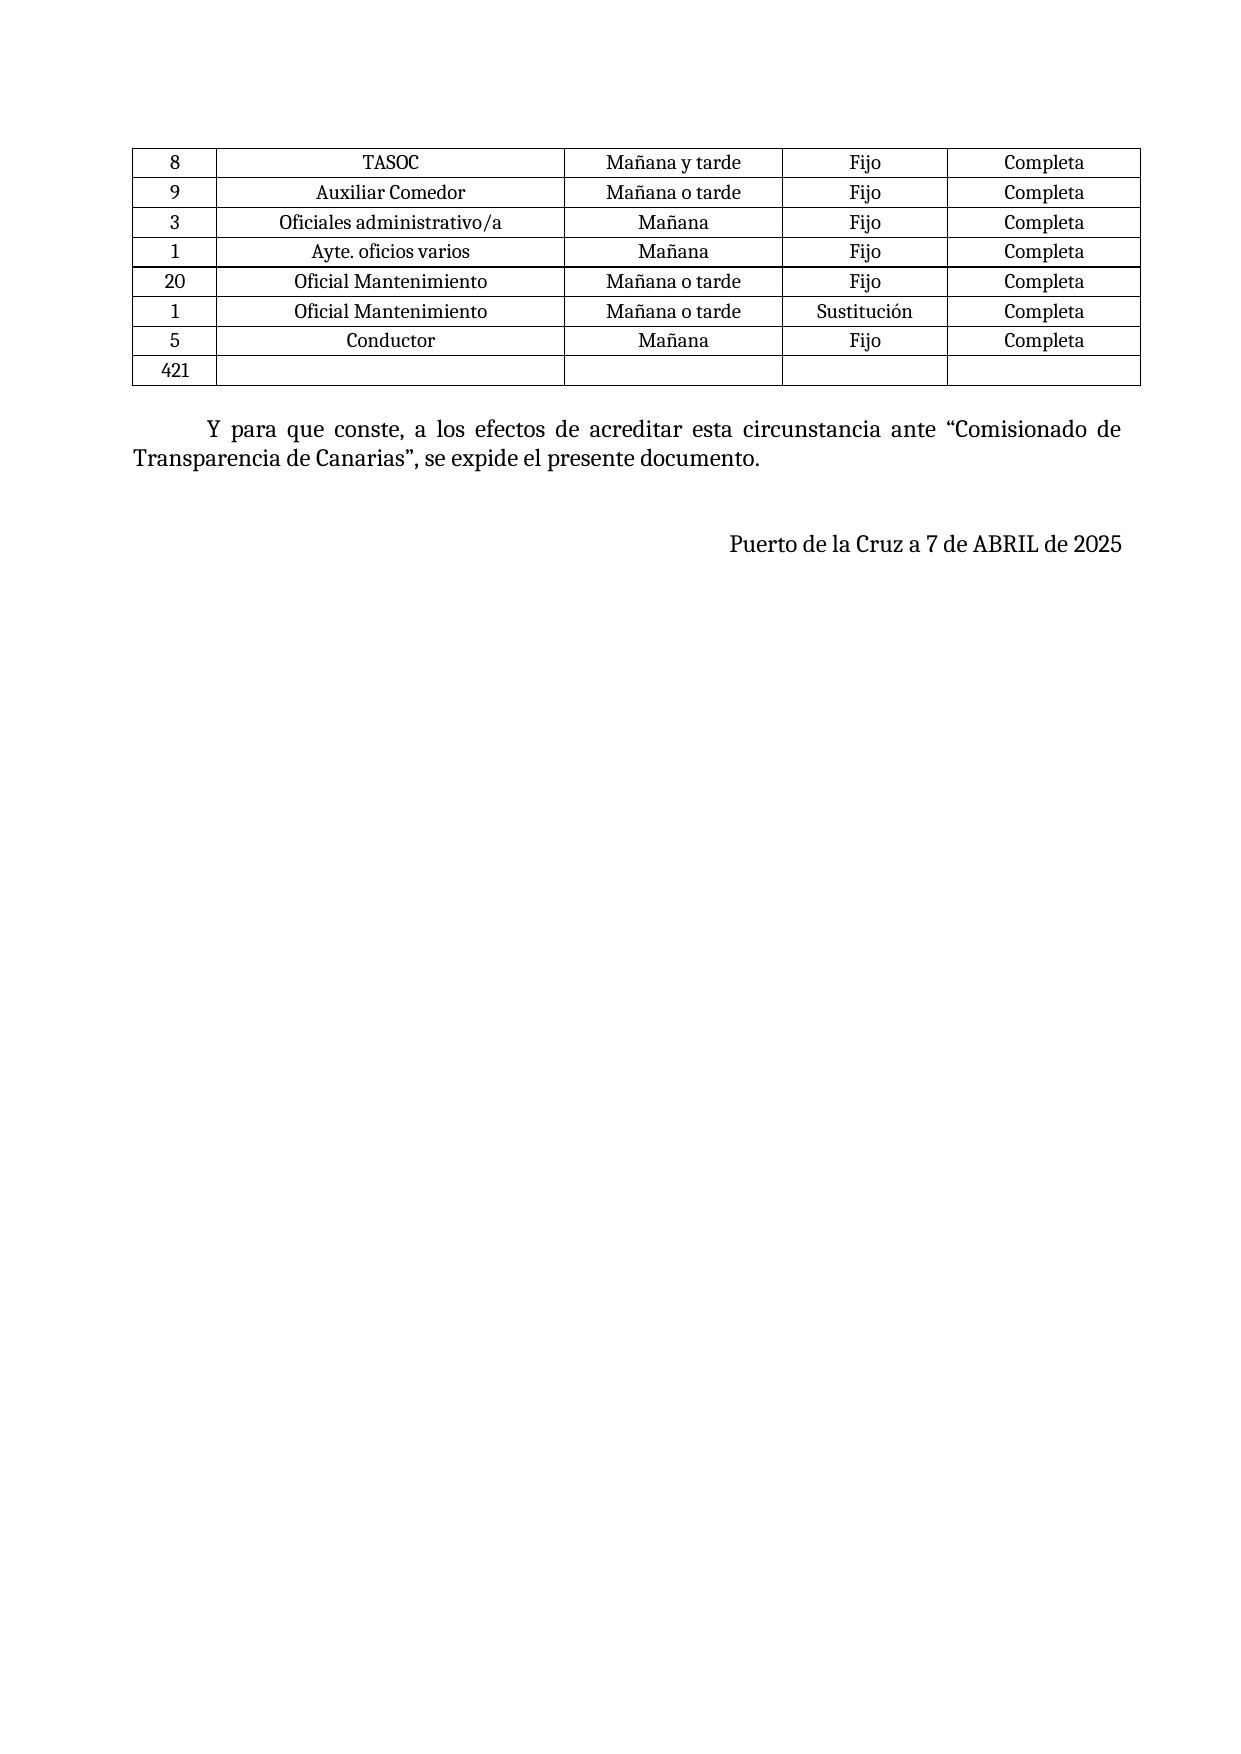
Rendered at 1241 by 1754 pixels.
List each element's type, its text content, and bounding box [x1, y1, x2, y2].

text Puerto de la Cruz a 7 de ABRIL de 2025 [133, 530, 1122, 559]
table_cell Fijo [783, 208, 947, 237]
text Y para que conste, a los efectos de acreditar esta circunstancia ante “Comisionado de Transparencia de Canarias”, se expide el presente documento. [133, 415, 1122, 472]
table_cell Completa [948, 268, 1140, 296]
table_cell Completa [948, 327, 1140, 355]
table_cell Mañana y tarde [565, 149, 782, 177]
table_cell Mañana o tarde [565, 268, 782, 296]
table_cell 3 [133, 208, 216, 237]
table_cell Completa [948, 297, 1140, 326]
table_cell Oficiales administrativo/a [217, 208, 564, 237]
table_cell Mañana o tarde [565, 297, 782, 326]
table_cell 1 [133, 297, 216, 326]
table_cell Sustitución [783, 297, 947, 326]
table_cell 5 [133, 327, 216, 355]
table_cell Fijo [783, 178, 947, 207]
table_cell Fijo [783, 238, 947, 266]
table_cell [565, 356, 782, 385]
table_cell 8 [133, 149, 216, 177]
table_cell 1 [133, 238, 216, 266]
table_cell [783, 356, 947, 385]
table_cell Fijo [783, 327, 947, 355]
table_cell Ayte. oficios varios [217, 238, 564, 266]
table_cell Oficial Mantenimiento [217, 297, 564, 326]
table_cell Mañana [565, 327, 782, 355]
table_cell Auxiliar Comedor [217, 178, 564, 207]
table_cell [948, 356, 1140, 385]
table_cell [217, 356, 564, 385]
table_cell Completa [948, 238, 1140, 266]
table_cell Conductor [217, 327, 564, 355]
table_cell Mañana o tarde [565, 178, 782, 207]
table_cell Oficial Mantenimiento [217, 268, 564, 296]
table_cell Completa [948, 208, 1140, 237]
table_cell Fijo [783, 268, 947, 296]
table_cell 20 [133, 268, 216, 296]
table_cell Completa [948, 178, 1140, 207]
table_cell Fijo [783, 149, 947, 177]
table_cell 9 [133, 178, 216, 207]
table_cell TASOC [217, 149, 564, 177]
table_cell 421 [133, 356, 216, 385]
table_cell Completa [948, 149, 1140, 177]
table_cell Mañana [565, 208, 782, 237]
table_cell Mañana [565, 238, 782, 266]
